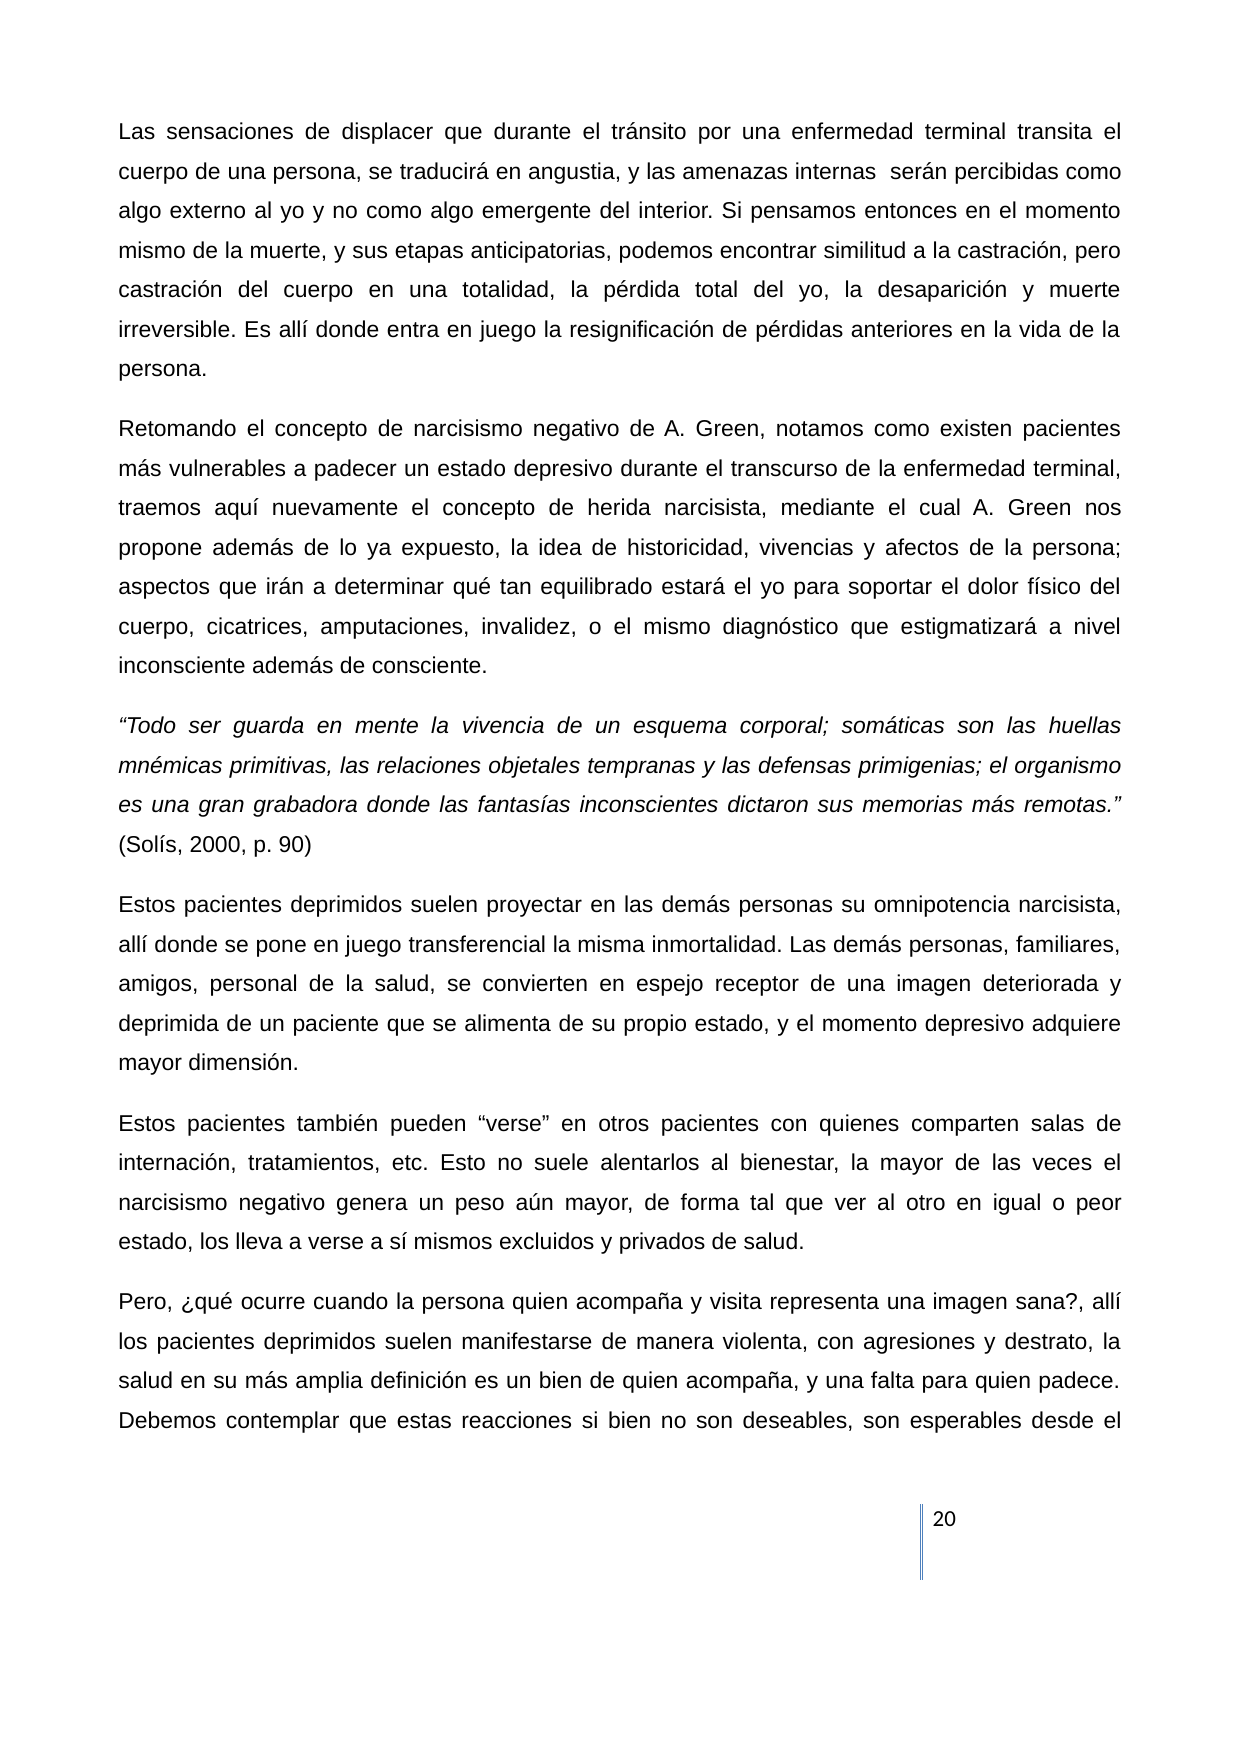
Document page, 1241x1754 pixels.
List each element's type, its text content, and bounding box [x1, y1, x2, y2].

text Retomando el concepto de narcisismo negativo de A. Green, notamos como existen pacientes más vulnerables a padecer un estado depresivo durante el transcurso de la enfermedad terminal, traemos aquí nuevamente el concepto de herida narcisista, mediante el cual A. Green nos propone además de lo ya expuesto, la idea de historicidad, vivencias y afectos de la persona; aspectos que irán a determinar qué tan equilibrado estará el yo para soportar el dolor físico del cuerpo, cicatrices, amputaciones, invalidez, o el mismo diagnóstico que estigmatizará a nivel inconsciente además de consciente. [118, 415, 1122, 678]
text Pero, ¿qué ocurre cuando la persona quien acompaña y visita representa una imagen sana?, allí los pacientes deprimidos suelen manifestarse de manera violenta, con agresiones y destrato, la salud en su más amplia definición es un bien de quien acompaña, y una falta para quien padece. Debemos contemplar que estas reacciones si bien no son deseables, son esperables desde el [118, 1288, 1122, 1433]
text Las sensaciones de displacer que durante el tránsito por una enfermedad terminal transita el cuerpo de una persona, se traducirá en angustia, y las amenazas internas serán percibidas como algo externo al yo y no como algo emergente del interior. Si pensamos entonces en el momento mismo de la muerte, y sus etapas anticipatorias, podemos encontrar similitud a la castración, pero castración del cuerpo en una totalidad, la pérdida total del yo, la desaparición y muerte irreversible. Es allí donde entra en juego la resignificación de pérdidas anteriores en la vida de la persona. [118, 118, 1122, 381]
text “Todo ser guarda en mente la vivencia de un esquema corporal; somáticas son las huellas mnémicas primitivas, las relaciones objetales tempranas y las defensas primigenias; el organismo es una gran grabadora donde las fantasías inconscientes dictaron sus memorias más remotas.” (Solís, 2000, p. 90) [118, 712, 1122, 857]
text Estos pacientes también pueden “verse” en otros pacientes con quienes comparten salas de internación, tratamientos, etc. Esto no suele alentarlos al bienestar, la mayor de las veces el narcisismo negativo genera un peso aún mayor, de forma tal que ver al otro en igual o peor estado, los lleva a verse a sí mismos excluidos y privados de salud. [118, 1109, 1122, 1254]
text Estos pacientes deprimidos suelen proyectar en las demás personas su omnipotencia narcisista, allí donde se pone en juego transferencial la misma inmortalidad. Las demás personas, familiares, amigos, personal de la salud, se convierten en espejo receptor de una imagen deteriorada y deprimida de un paciente que se alimenta de su propio estado, y el momento depresivo adquiere mayor dimensión. [118, 891, 1122, 1076]
